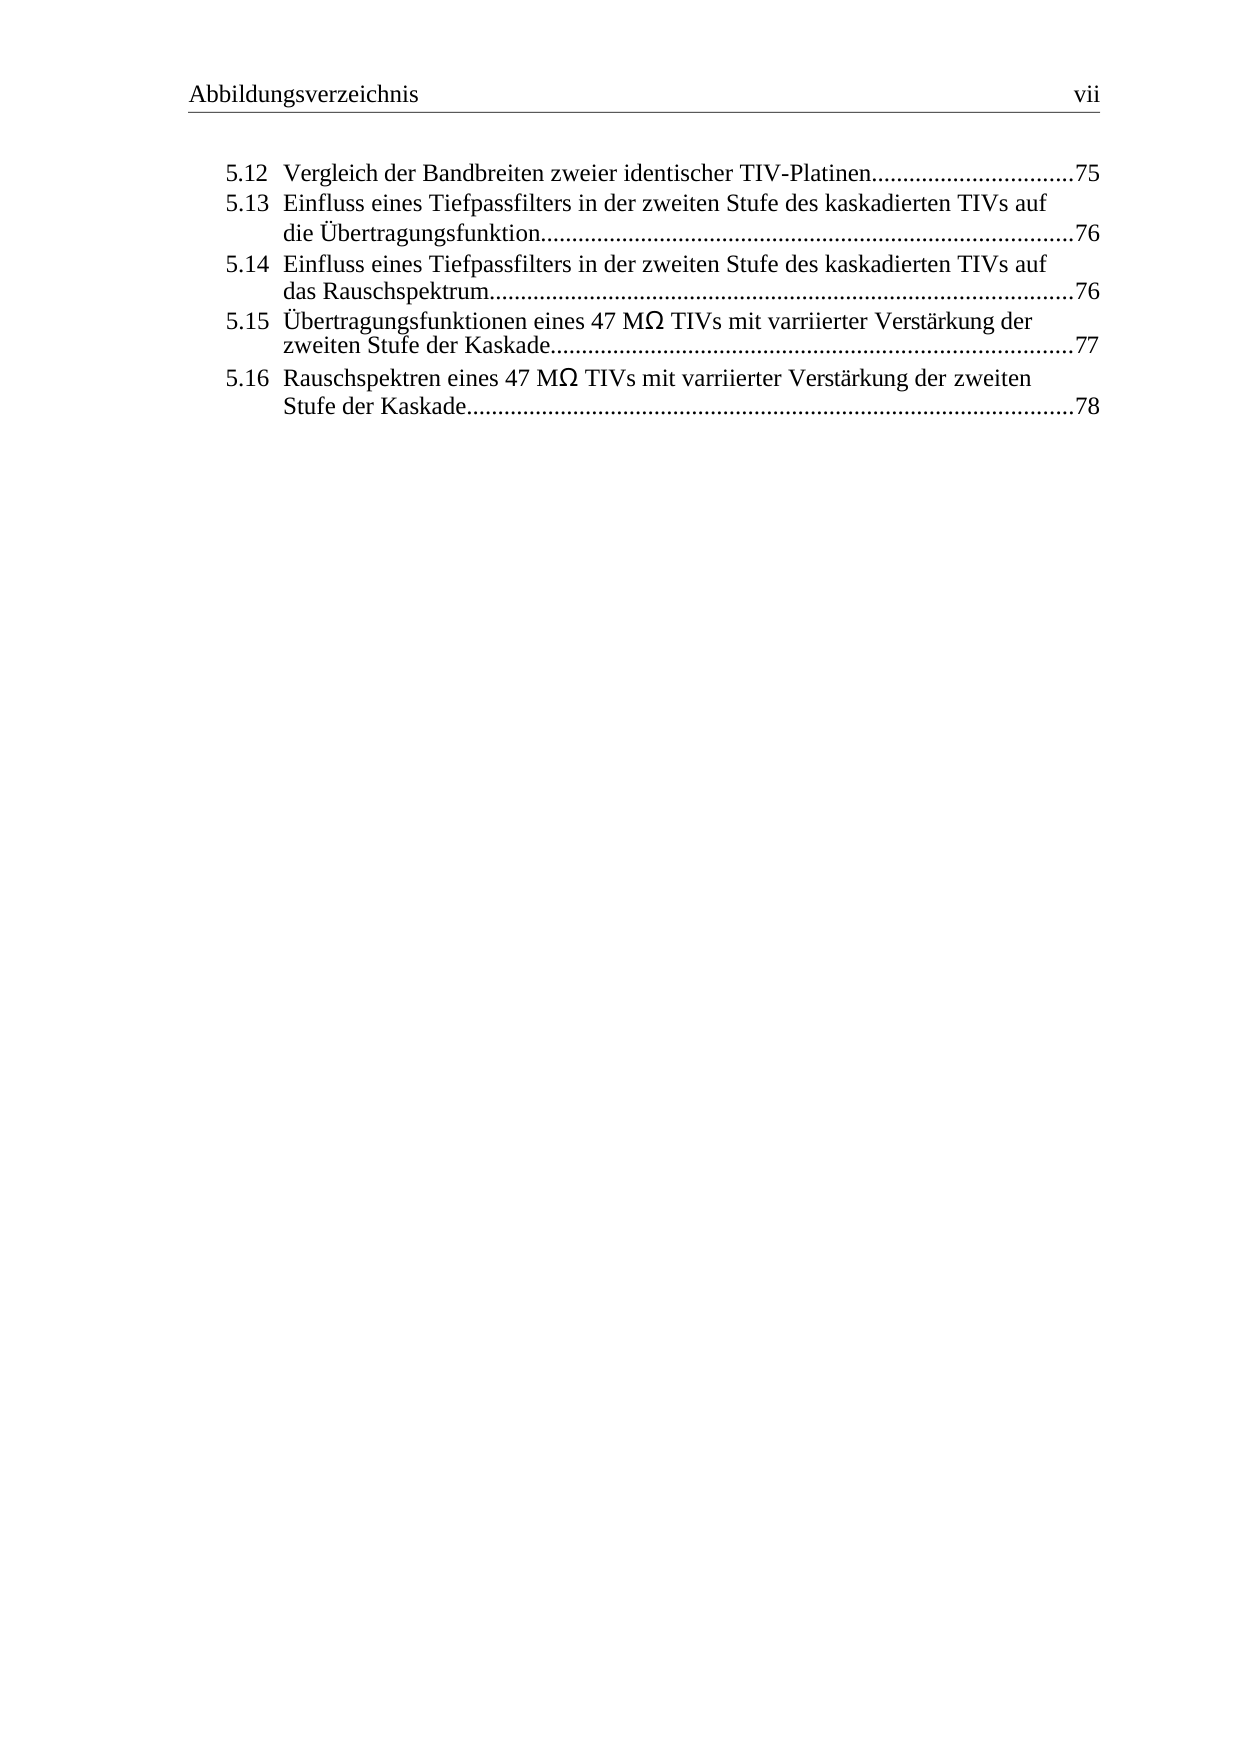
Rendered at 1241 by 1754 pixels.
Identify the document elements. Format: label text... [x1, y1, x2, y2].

text die Übertragungsfunktion 76 [283, 218, 1240, 247]
list Einfluss eines Tiefpassfilters in der zweiten Stufe des kaskadierten TIVs auf [225, 188, 1240, 217]
list Übertragungsfunktionen eines 47 MΩ TIVs mit varriierter Verstärkung der zweiten Stufe der Kaskade 77 [226, 308, 1100, 358]
list Einfluss eines Tiefpassfilters in der zweiten Stufe des kaskadierten TIVs auf [225, 249, 1240, 277]
list Vergleich der Bandbreiten zweier identischer TIV-Platinen 75 [225, 158, 1240, 187]
text das Rauschspektrum 76 [283, 279, 1240, 305]
list Rauschspektren eines 47 MΩ TIVs mit varriierter Verstärkung der zweiten [225, 358, 1240, 394]
text Stufe der Kaskade 78 [283, 394, 1240, 419]
